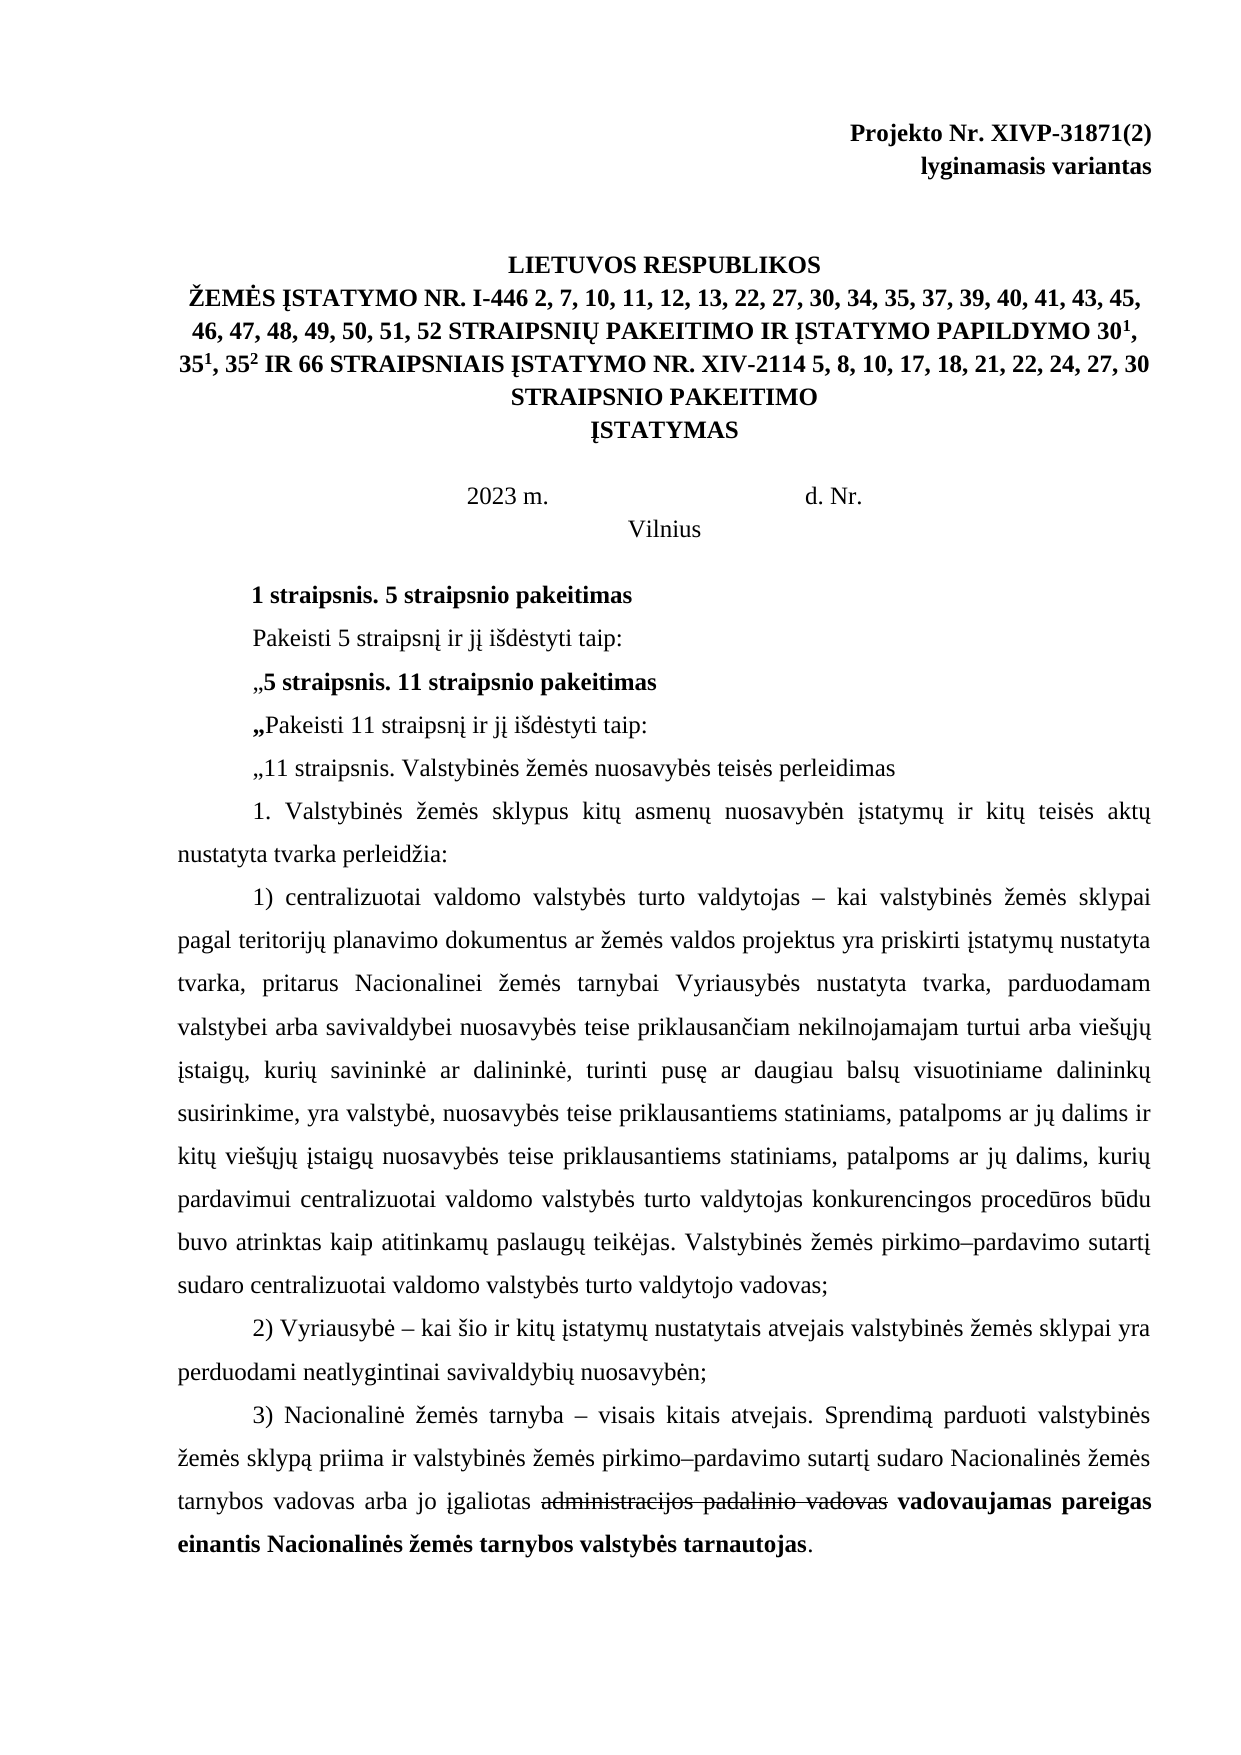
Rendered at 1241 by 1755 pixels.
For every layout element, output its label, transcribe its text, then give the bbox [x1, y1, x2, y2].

text 1 straipsnis. 5 straipsnio pakeitimas [177, 580, 1152, 609]
text lyginamasis variantas [177, 151, 1152, 180]
text 2023 m. d. Nr. [177, 481, 1152, 510]
text 2) Vyriausybė – kai šio ir kitų įstatymų nustatytais atvejais valstybinės žemės sklypai yra perduodami neatlygintinai savivaldybių nuosavybėn; [177, 1313, 1152, 1385]
text ŽEMĖS ĮSTATYMO NR. I-446 2, 7, 10, 11, 12, 13, 22, 27, 30, 34, 35, 37, 39, 40, 41, 43, 45, 46, 47, 48, 49, 50, 51, 52 straipsnių pakeitimo ir Įstatymo papildymo 301, 351, 352 ir 66 straipsniais įstatymo NR. XIV-2114 5, 8, 10, 17, 18, 21, 22, 24, 27, 30 straipsnio PAKEITIMO [177, 283, 1152, 411]
text 3) Nacionalinė žemės tarnyba – visais kitais atvejais. Sprendimą parduoti valstybinės žemės sklypą priima ir valstybinės žemės pirkimo–pardavimo sutartį sudaro Nacionalinės žemės tarnybos vadovas arba jo įgaliotas administracijos padalinio vadovas vadovaujamas pareigas einantis Nacionalinės žemės tarnybos valstybės tarnautojas. [177, 1400, 1152, 1558]
text įstatymas [177, 415, 1152, 444]
text „5 straipsnis. 11 straipsnio pakeitimas [177, 667, 1152, 695]
text LIETUVOS RESPUBLIKOS [177, 250, 1152, 279]
text Projekto Nr. XIVP-31871(2) [177, 118, 1152, 147]
text „11 straipsnis. Valstybinės žemės nuosavybės teisės perleidimas [177, 753, 1152, 782]
text 1. Valstybinės žemės sklypus kitų asmenų nuosavybėn įstatymų ir kitų teisės aktų nustatyta tvarka perleidžia: [177, 796, 1152, 868]
text Pakeisti 5 straipsnį ir jį išdėstyti taip: [177, 623, 1152, 652]
text 1) centralizuotai valdomo valstybės turto valdytojas – kai valstybinės žemės sklypai pagal teritorijų planavimo dokumentus ar žemės valdos projektus yra priskirti įstatymų nustatyta tvarka, pritarus Nacionalinei žemės tarnybai Vyriausybės nustatyta tvarka, parduodamam valstybei arba savivaldybei nuosavybės teise priklausančiam nekilnojamajam turtui arba viešųjų įstaigų, kurių savininkė ar dalininkė, turinti pusę ar daugiau balsų visuotiniame dalininkų susirinkime, yra valstybė, nuosavybės teise priklausantiems statiniams, patalpoms ar jų dalims ir kitų viešųjų įstaigų nuosavybės teise priklausantiems statiniams, patalpoms ar jų dalims, kurių pardavimui centralizuotai valdomo valstybės turto valdytojas konkurencingos procedūros būdu buvo atrinktas kaip atitinkamų paslaugų teikėjas. Valstybinės žemės pirkimo–pardavimo sutartį sudaro centralizuotai valdomo valstybės turto valdytojo vadovas; [177, 882, 1152, 1299]
text „Pakeisti 11 straipsnį ir jį išdėstyti taip: [177, 710, 1152, 738]
text Vilnius [177, 514, 1152, 543]
